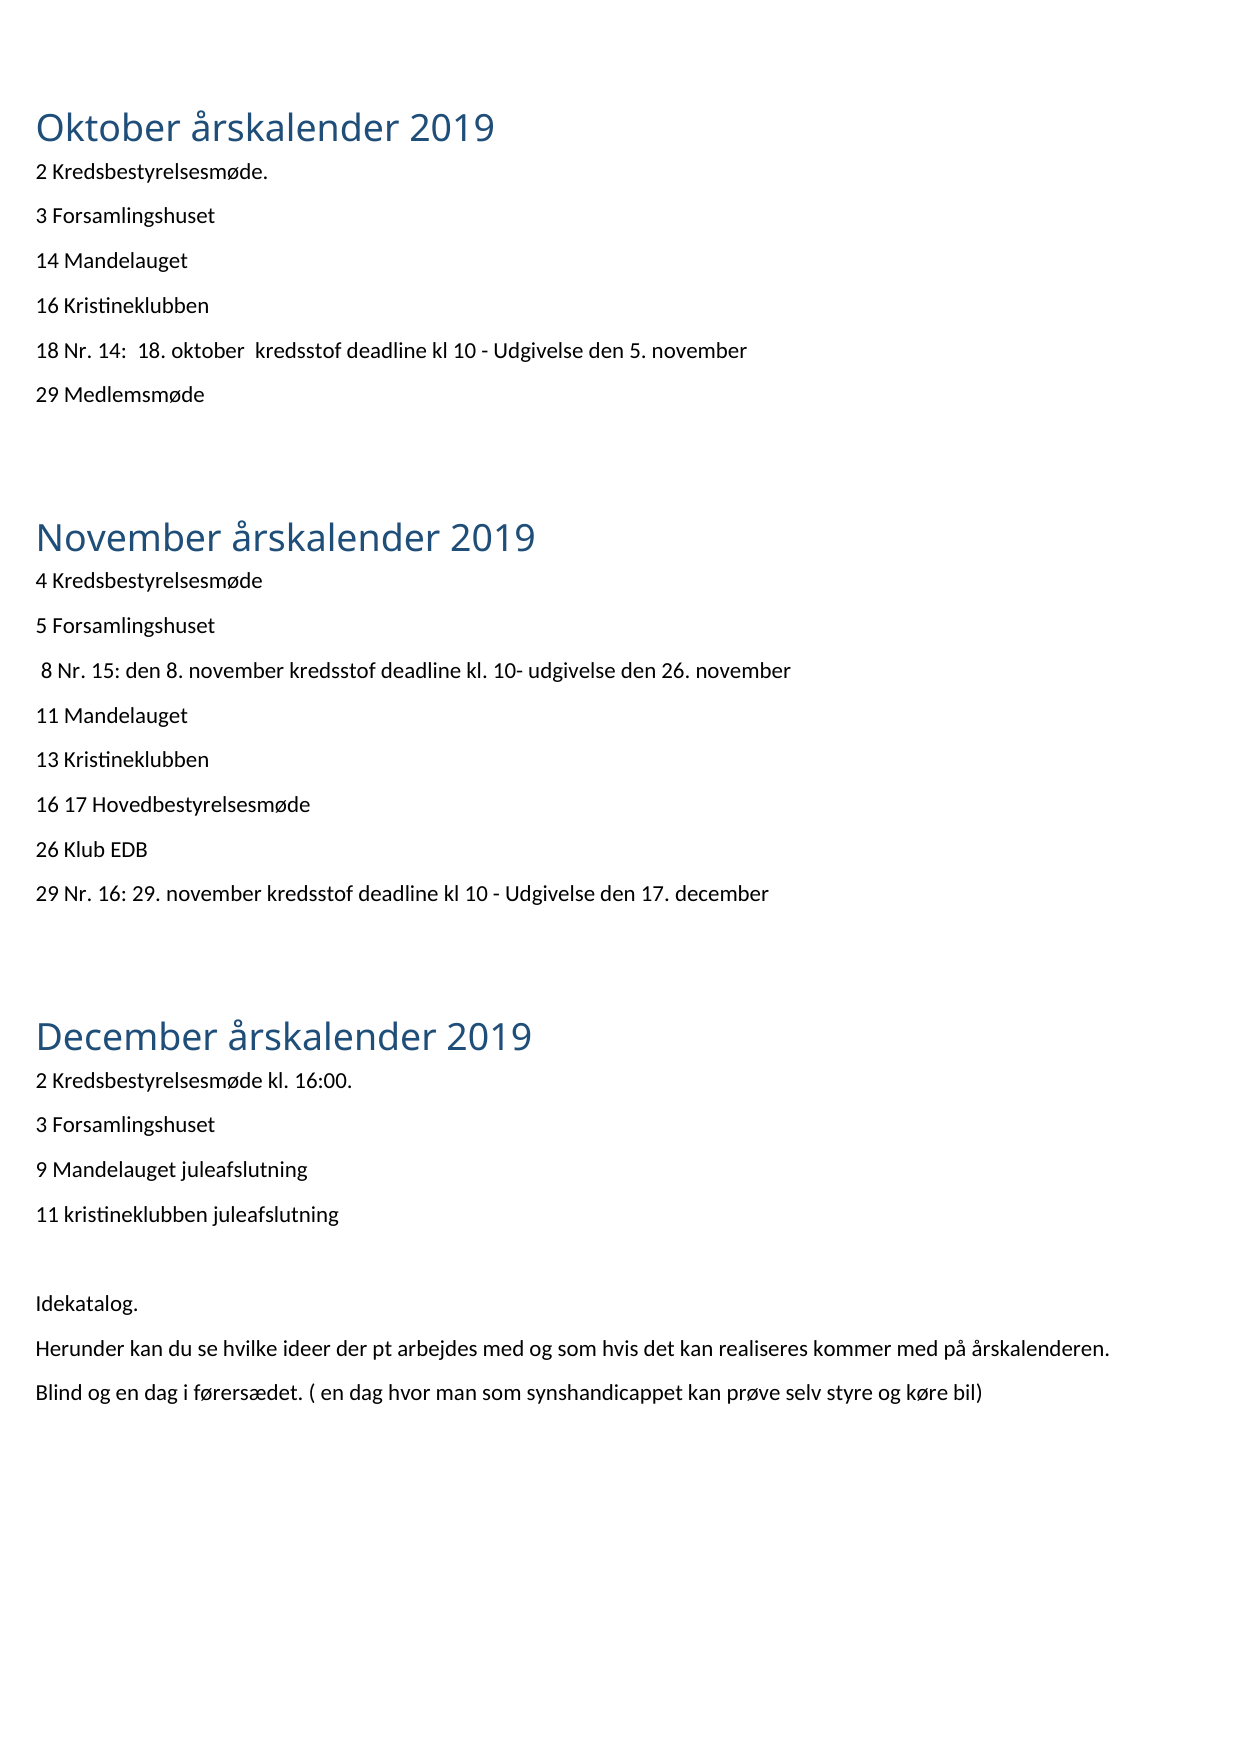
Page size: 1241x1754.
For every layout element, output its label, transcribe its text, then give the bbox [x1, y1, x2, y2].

text 16 17 Hovedbestyrelsesmøde [35, 790, 1205, 818]
text 3 Forsamlingshuset [35, 1110, 1205, 1138]
text 18 Nr. 14: 18. oktober kredsstof deadline kl 10 - Udgivelse den 5. november [35, 336, 1205, 364]
text 29 Medlemsmøde [35, 380, 1205, 408]
text 26 Klub EDB [35, 835, 1205, 863]
text 2 Kredsbestyrelsesmøde. [35, 157, 1205, 185]
subtitle December årskalender 2019 [35, 1011, 1205, 1062]
text 14 Mandelauget [35, 246, 1205, 274]
text 4 Kredsbestyrelsesmøde [35, 567, 1205, 595]
text 11 kristineklubben juleafslutning [35, 1200, 1205, 1228]
text 8 Nr. 15: den 8. november kredsstof deadline kl. 10- udgivelse den 26. november [35, 656, 1205, 684]
text 2 Kredsbestyrelsesmøde kl. 16:00. [35, 1066, 1205, 1094]
text Idekatalog. [35, 1289, 1205, 1317]
text 29 Nr. 16: 29. november kredsstof deadline kl 10 - Udgivelse den 17. december [35, 879, 1205, 907]
text 13 Kristineklubben [35, 745, 1205, 773]
text 16 Kristineklubben [35, 291, 1205, 319]
text Blind og en dag i førersædet. ( en dag hvor man som synshandicappet kan prøve selv styre og køre bil) [35, 1378, 1205, 1407]
subtitle November årskalender 2019 [35, 511, 1205, 562]
text 3 Forsamlingshuset [35, 202, 1205, 230]
subtitle Oktober årskalender 2019 [35, 102, 1205, 153]
text 9 Mandelauget juleafslutning [35, 1155, 1205, 1183]
text Herunder kan du se hvilke ideer der pt arbejdes med og som hvis det kan realiseres kommer med på årskalenderen. [35, 1334, 1205, 1362]
text 11 Mandelauget [35, 701, 1205, 729]
text 5 Forsamlingshuset [35, 611, 1205, 639]
